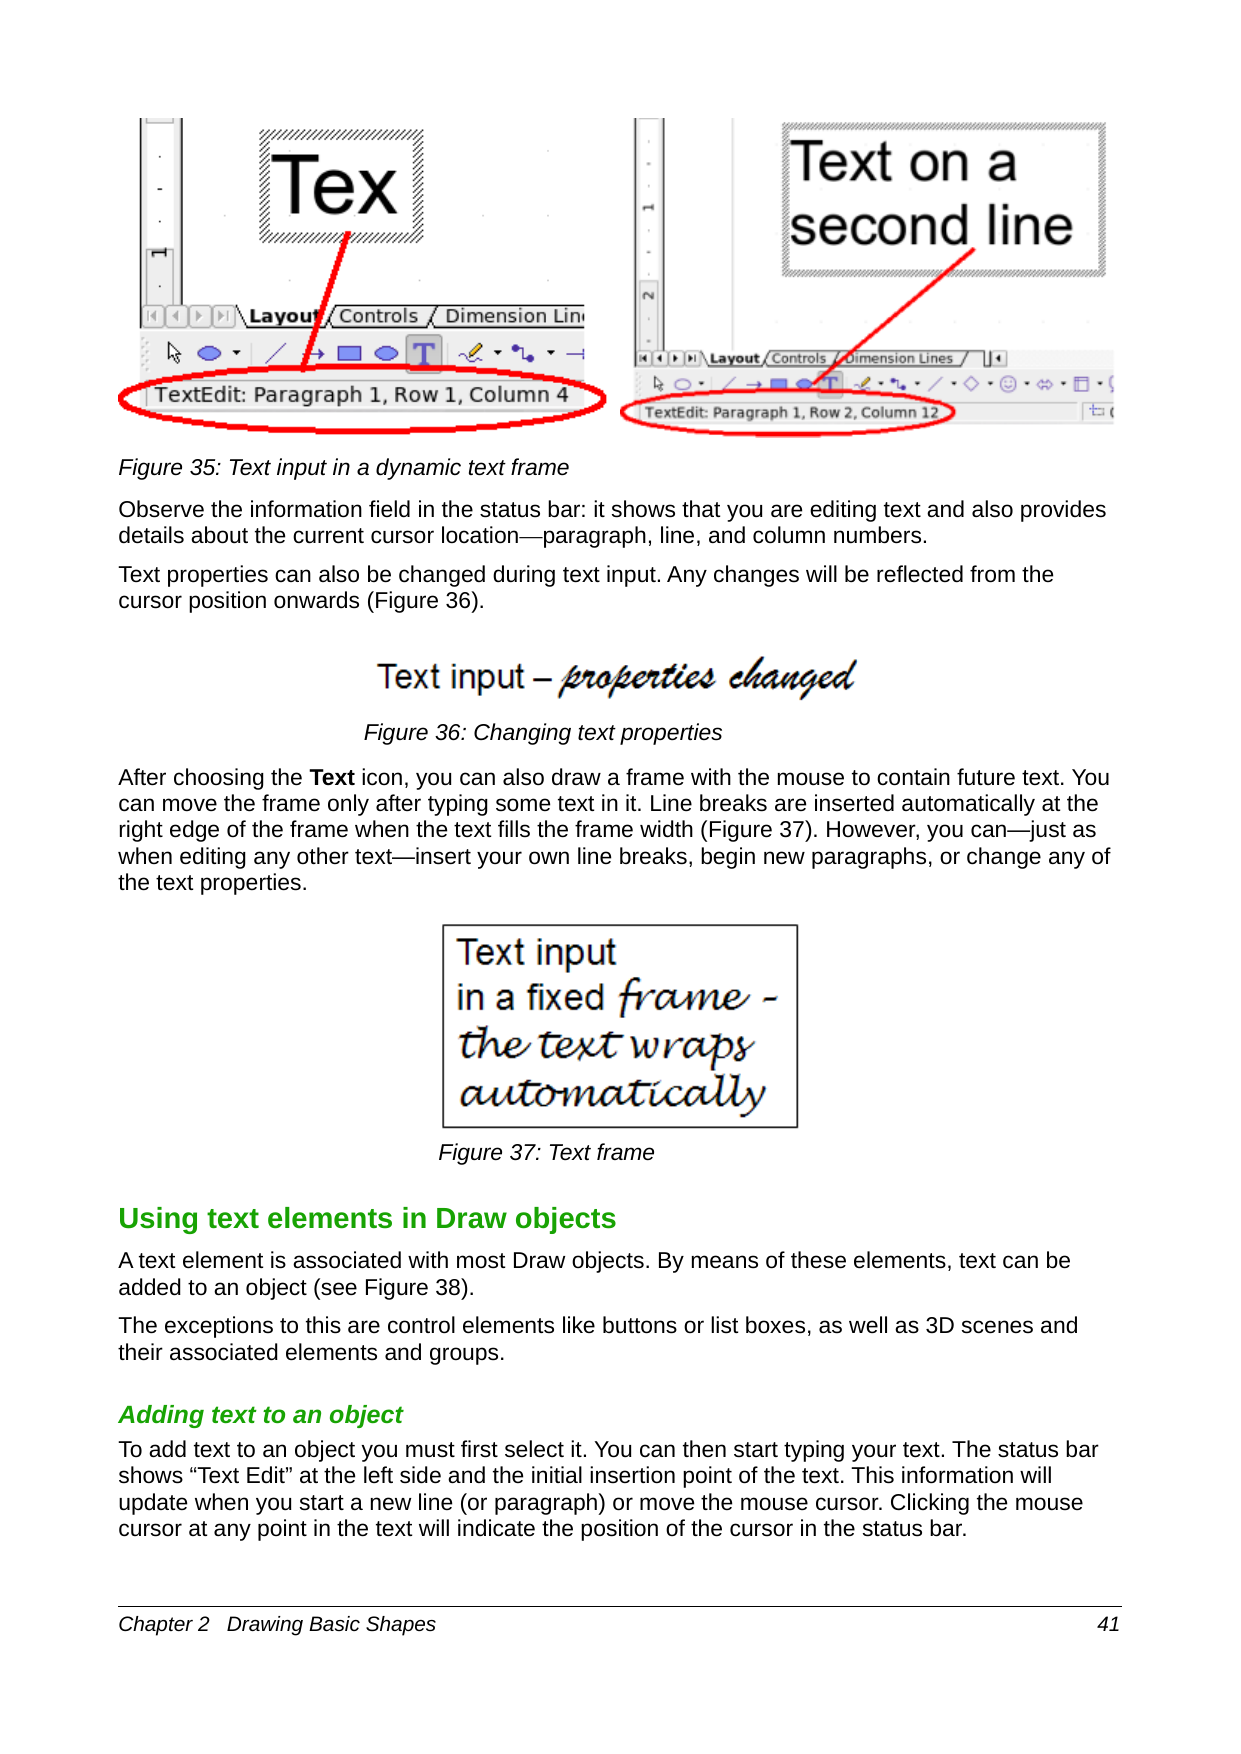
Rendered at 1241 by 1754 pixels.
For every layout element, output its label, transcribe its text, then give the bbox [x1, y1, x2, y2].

subtitle Adding text to an object [118, 1401, 1122, 1429]
picture [438, 920, 803, 1133]
text Figure 35: Text input in a dynamic text frame [118, 454, 1120, 481]
text Figure 36: Changing text properties [363, 719, 877, 745]
picture [118, 118, 608, 436]
picture [620, 118, 1115, 438]
text Figure 37: Text frame [438, 1139, 802, 1166]
text Observe the information field in the status bar: it shows that you are editing text and also provides details about the current cursor location—paragraph, line, and column numbers. [118, 496, 1122, 549]
text Text properties can also be changed during text input. Any changes will be reflected from the cursor position onwards (Figure 36). [118, 561, 1122, 614]
picture [363, 638, 877, 719]
text The exceptions to this are control elements like buttons or list boxes, as well as 3D scenes and their associated elements and groups. [118, 1312, 1122, 1365]
text After choosing the Text icon, you can also draw a frame with the mouse to contain future text. You can move the frame only after typing some text in it. Line breaks are inserted automatically at the right edge of the frame when the text fills the frame width (Figure 37). However, you can—just as when editing any other text—insert your own line breaks, begin new paragraphs, or change any of the text properties. [118, 764, 1122, 896]
text To add text to an object you must first select it. You can then start typing your text. The status bar shows “Text Edit” at the left side and the initial insertion point of the text. This information will update when you start a new line (or paragraph) or move the mouse cursor. Clicking the mouse cursor at any point in the text will indicate the position of the cursor in the status bar. [118, 1436, 1122, 1541]
subtitle Using text elements in Draw objects [118, 1201, 1122, 1235]
text A text element is associated with most Draw objects. By means of these elements, text can be added to an object (see Figure 38). [118, 1247, 1122, 1300]
